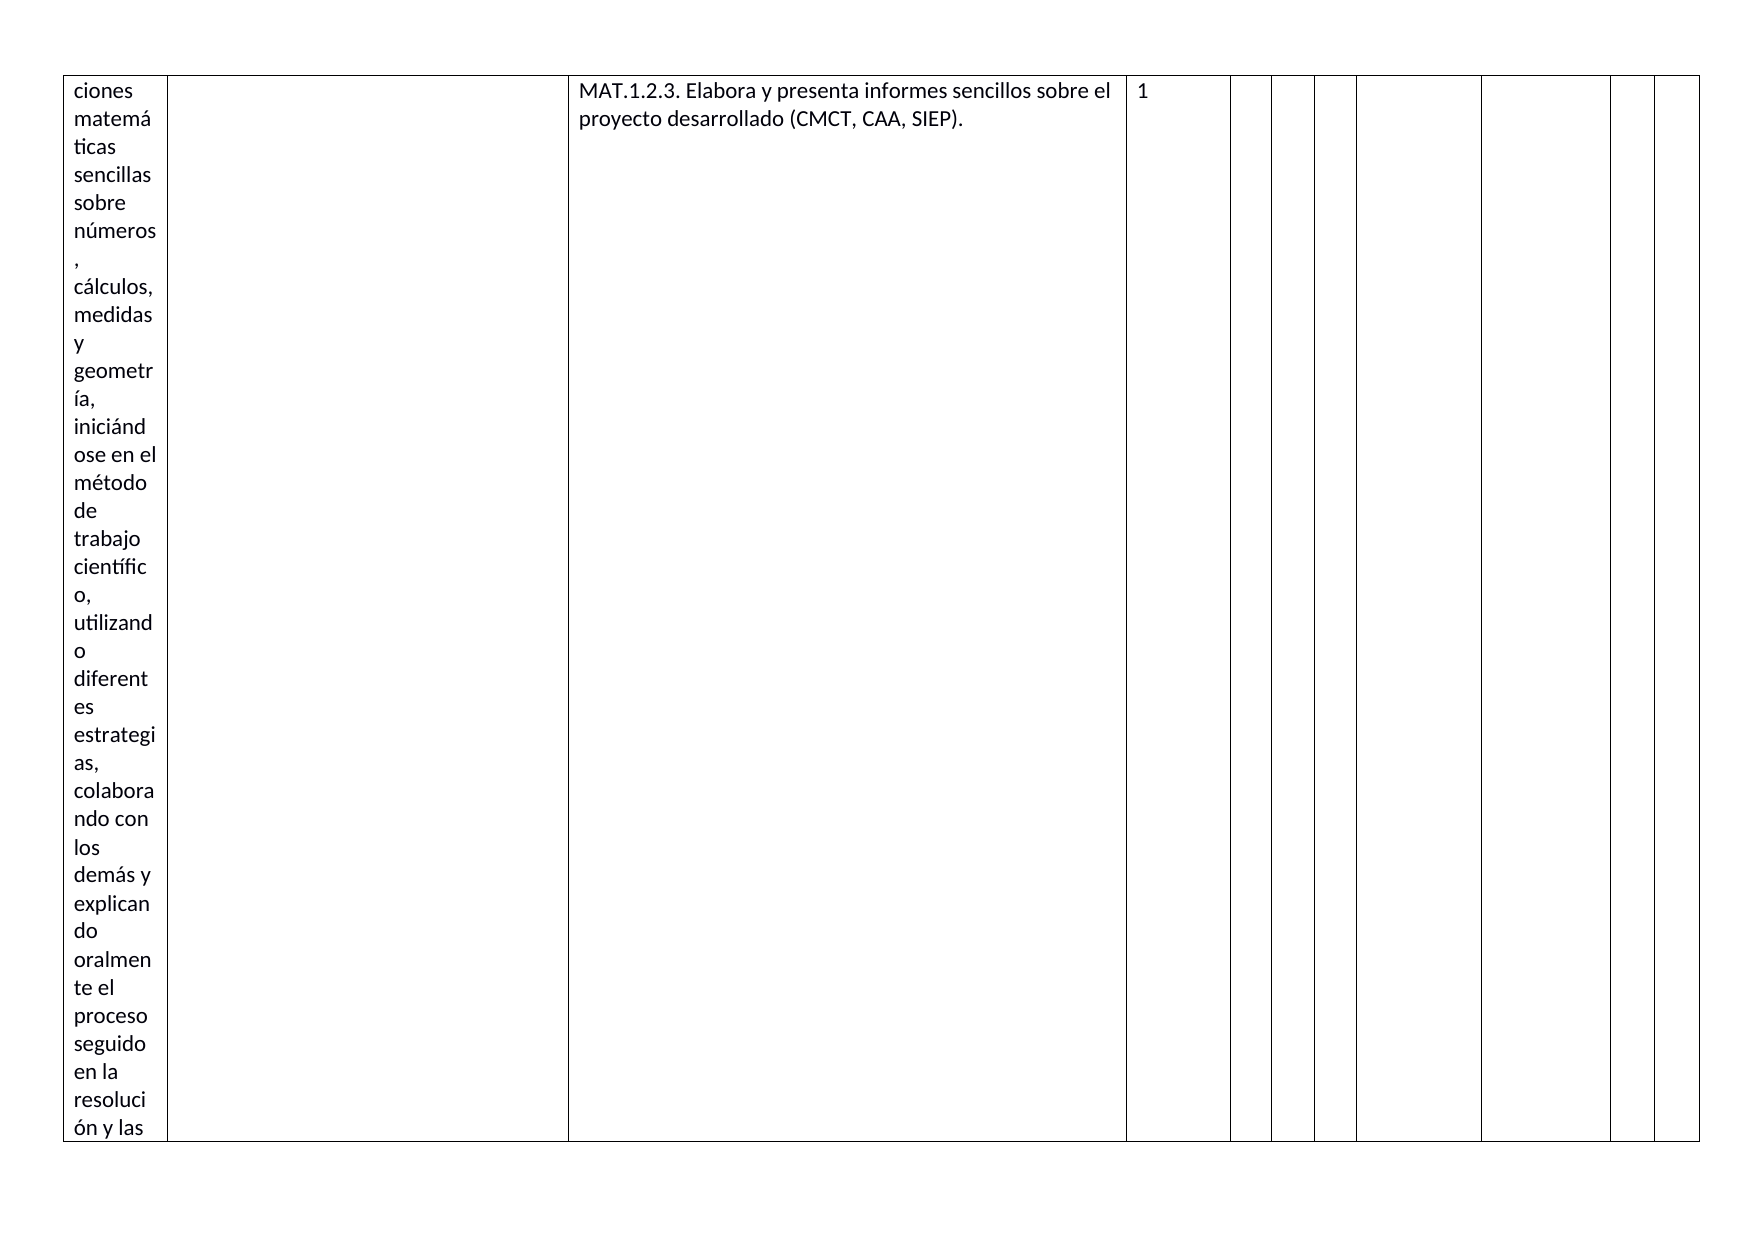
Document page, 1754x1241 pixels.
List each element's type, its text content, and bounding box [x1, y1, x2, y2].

table_cell [1611, 76, 1654, 1141]
table_cell [1272, 76, 1314, 1141]
table_cell [1482, 76, 1610, 1141]
table_cell [1231, 76, 1271, 1141]
table_cell MAT.1.2.3. Elabora y presenta informes sencillos sobre el proyecto desarrollado (CMCT, CAA, SIEP). [569, 76, 1126, 1141]
table_cell [1655, 76, 1699, 1141]
table_cell 1 [1127, 76, 1230, 1141]
table_cell ciones matemáticas sencillas sobre números, cálculos, medidas y geometría, iniciándose en el método de trabajo científico, utilizando diferentes estrategias, colaborando con los demás y explicando oralmente el proceso seguido en la resolución y las [64, 76, 167, 1141]
table_cell [1315, 76, 1356, 1141]
table_cell [1357, 76, 1481, 1141]
table_cell [168, 76, 568, 1141]
